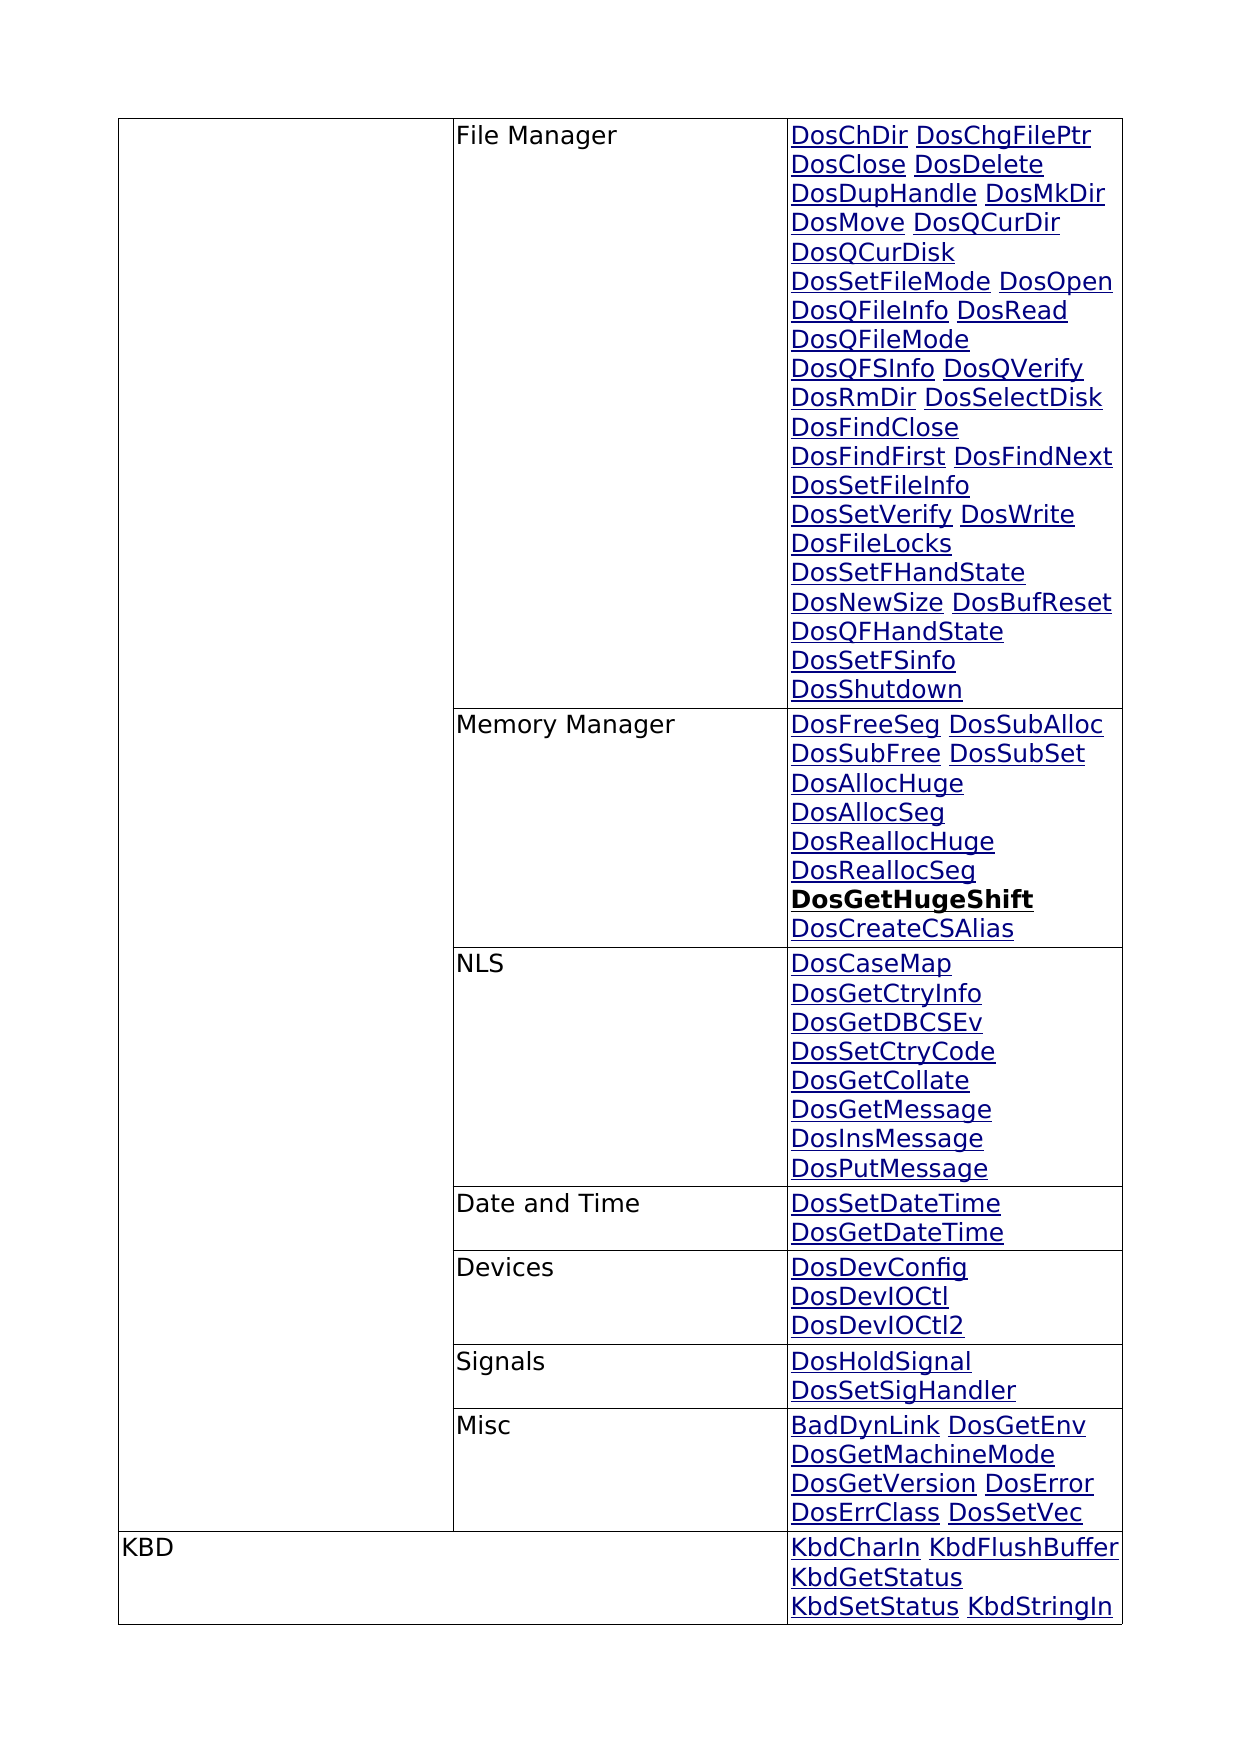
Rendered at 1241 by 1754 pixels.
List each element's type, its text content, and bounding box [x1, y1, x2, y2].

table_cell KbdCharIn KbdFlushBuffer KbdGetStatus KbdSetStatus KbdStringIn [788, 1532, 1122, 1624]
table_cell DosFreeSeg DosSubAlloc DosSubFree DosSubSet DosAllocHuge DosAllocSeg DosReallocHuge DosReallocSeg DosGetHugeShift DosCreateCSAlias [788, 709, 1122, 947]
table_cell Misc [454, 1409, 787, 1531]
table_cell File Manager [454, 119, 787, 707]
table_cell DosCaseMap DosGetCtryInfo DosGetDBCSEv DosSetCtryCode DosGetCollate DosGetMessage DosInsMessage DosPutMessage [788, 948, 1122, 1186]
table_cell Date and Time [454, 1187, 787, 1250]
table_cell DosHoldSignal DosSetSigHandler [788, 1345, 1122, 1408]
table_cell DosSetDateTime DosGetDateTime [788, 1187, 1122, 1250]
table_cell [119, 119, 453, 1531]
table_cell DosDevConfig DosDevIOCtl DosDevIOCtl2 [788, 1251, 1122, 1344]
table_cell Memory Manager [454, 709, 787, 947]
table_cell NLS [454, 948, 787, 1186]
table_cell DosChDir DosChgFilePtr DosClose DosDelete DosDupHandle DosMkDir DosMove DosQCurDir DosQCurDisk DosSetFileMode DosOpen DosQFileInfo DosRead DosQFileMode DosQFSInfo DosQVerify DosRmDir DosSelectDisk DosFindClose DosFindFirst DosFindNext DosSetFileInfo DosSetVerify DosWrite DosFileLocks DosSetFHandState DosNewSize DosBufReset DosQFHandState DosSetFSinfo DosShutdown [788, 119, 1122, 707]
table_cell KBD [119, 1532, 787, 1624]
table_cell Devices [454, 1251, 787, 1344]
table_cell Signals [454, 1345, 787, 1408]
table_cell BadDynLink DosGetEnv DosGetMachineMode DosGetVersion DosError DosErrClass DosSetVec [788, 1409, 1122, 1531]
